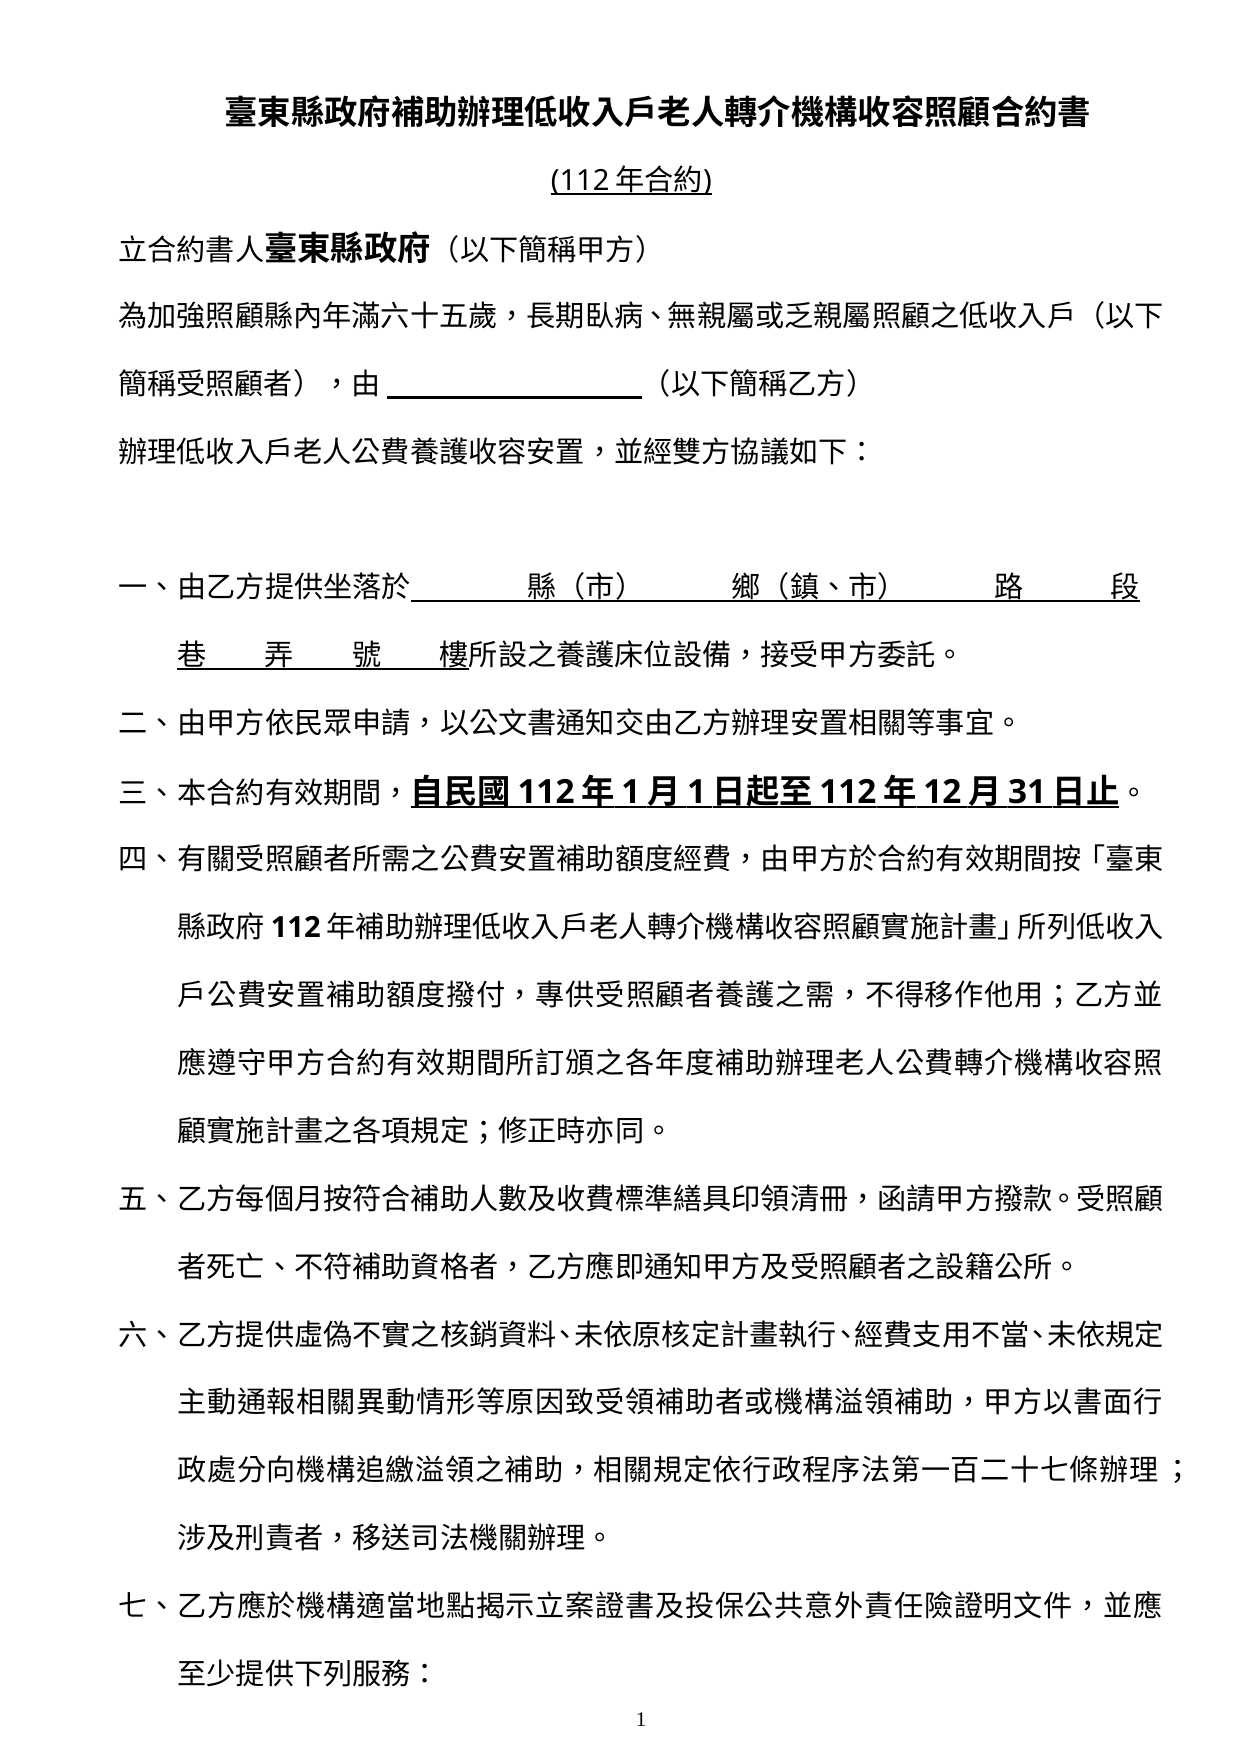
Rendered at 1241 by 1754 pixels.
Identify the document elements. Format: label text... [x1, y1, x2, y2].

list 由乙方提供坐落於 縣（市） 鄉（鎮、市） 路 段 [118, 551, 1163, 619]
text (112年合約) [118, 144, 1163, 212]
text 巷 弄 號 樓所設之養護床位設備，接受甲方委託。 [118, 619, 1163, 687]
list 乙方應於機構適當地點揭示立案證書及投保公共意外責任險證明文件，並應至少提供下列服務： [118, 1570, 1163, 1706]
text 臺東縣政府補助辦理低收入戶老人轉介機構收容照顧合約書 [118, 76, 1163, 144]
text 為加強照顧縣內年滿六十五歲，長期臥病、無親屬或乏親屬照顧之低收入戶（以下簡稱受照顧者），由 （以下簡稱乙方） [118, 279, 1163, 415]
list 有關受照顧者所需之公費安置補助額度經費，由甲方於合約有效期間按「臺東縣政府112年補助辦理低收入戶老人轉介機構收容照顧實施計畫」所列低收入戶公費安置補助額度撥付，專供受照顧者養護之需，不得移作他用；乙方並應遵守甲方合約有效期間所訂頒之各年度補助辦理老人公費轉介機構收容照顧實施計畫之各項規定；修正時亦同。 [118, 823, 1163, 1162]
list 乙方每個月按符合補助人數及收費標準繕具印領清冊，函請甲方撥款。受照顧者死亡、不符補助資格者，乙方應即通知甲方及受照顧者之設籍公所。 [118, 1162, 1163, 1298]
list 本合約有效期間，自民國112年1月1日起至112年12月31日止。 [118, 755, 1163, 823]
text 立合約書人臺東縣政府（以下簡稱甲方） [118, 212, 1163, 279]
text 辦理低收入戶老人公費養護收容安置，並經雙方協議如下： [118, 415, 1163, 483]
list 乙方提供虛偽不實之核銷資料、未依原核定計畫執行、經費支用不當、未依規定主動通報相關異動情形等原因致受領補助者或機構溢領補助，甲方以書面行政處分向機構追繳溢領之補助，相關規定依行政程序法第一百二十七條辦理；涉及刑責者，移送司法機關辦理。 [118, 1298, 1163, 1570]
list 由甲方依民眾申請，以公文書通知交由乙方辦理安置相關等事宜。 [118, 687, 1163, 755]
